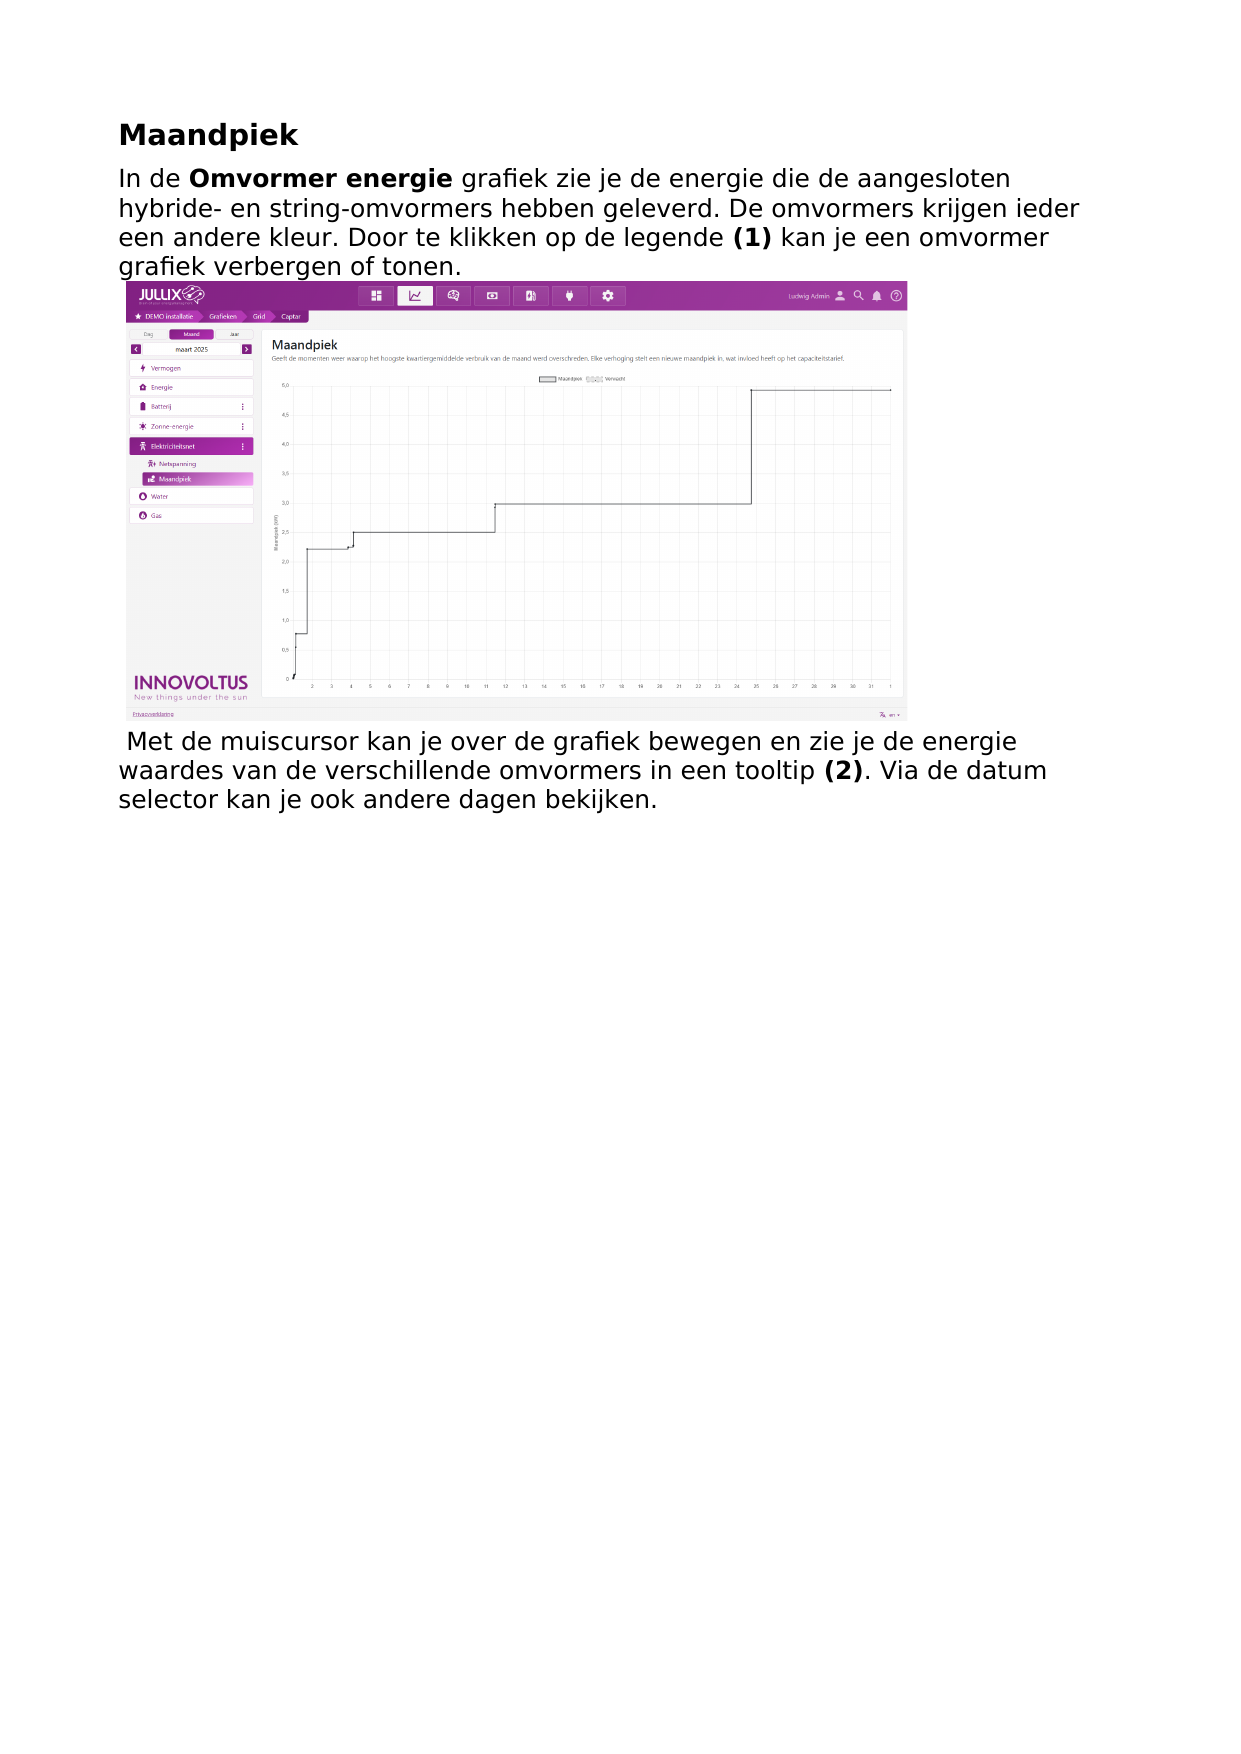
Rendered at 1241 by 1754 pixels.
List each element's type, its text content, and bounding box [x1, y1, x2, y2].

picture [126, 281, 908, 721]
subtitle Maandpiek [118, 118, 1122, 152]
text In de Omvormer energie grafiek zie je de energie die de aangesloten hybride- en string-omvormers hebben geleverd. De omvormers krijgen ieder een andere kleur. Door te klikken op de legende (1) kan je een omvormer grafiek verbergen of tonen. Met de muiscursor kan je over de grafiek bewegen en zie je de energie waardes van de verschillende omvormers in een tooltip (2). Via de datum selector kan je ook andere dagen bekijken. [118, 164, 1122, 814]
